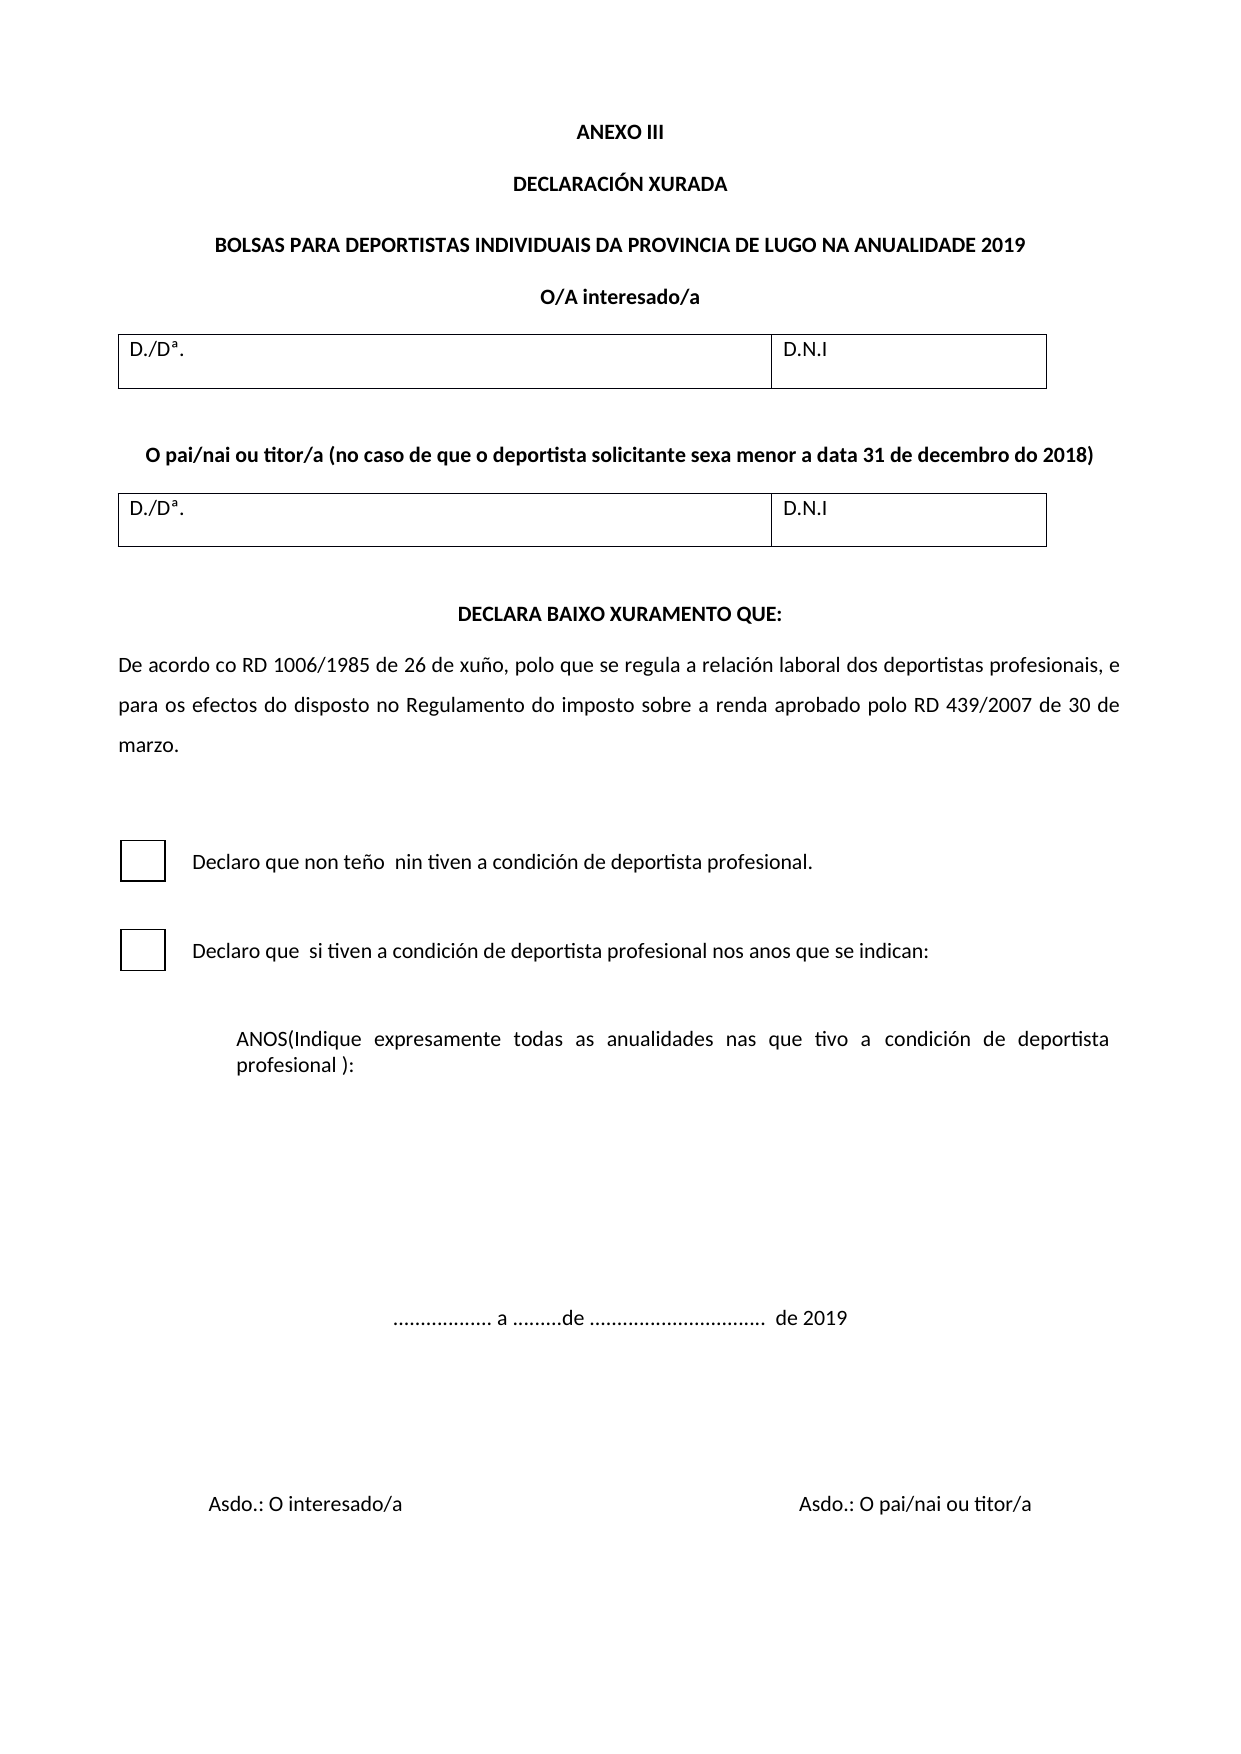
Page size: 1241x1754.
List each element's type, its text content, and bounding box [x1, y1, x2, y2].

text O/A interesado/a [118, 283, 1122, 309]
table_header D.N.I [772, 494, 1046, 546]
text Asdo.: O interesado/a Asdo.: O pai/nai ou titor/a [118, 1490, 1122, 1517]
table_header D./Dª. [119, 335, 771, 387]
text De acordo co RD 1006/1985 de 26 de xuño, polo que se regula a relación laboral dos deportistas profesionais, e para os efectos do disposto no Regulamento do imposto sobre a renda aprobado polo RD 439/2007 de 30 de marzo. [118, 652, 1122, 758]
text ANEXO III [118, 118, 1122, 145]
text Declaro que non teño nin tiven a condición de deportista profesional. [166, 848, 1122, 875]
text DECLARA BAIXO XURAMENTO QUE: [118, 600, 1122, 627]
text .................. a .........de ................................ de 2019 [118, 1304, 1122, 1330]
table_header D./Dª. [119, 494, 771, 546]
text BOLSAS PARA DEPORTISTAS INDIVIDUAIS DA PROVINCIA DE LUGO NA ANUALIDADE 2019 [118, 231, 1122, 258]
table_header D.N.I [772, 335, 1046, 387]
text Declaro que si tiven a condición de deportista profesional nos anos que se indican: [166, 937, 1122, 964]
text ANOS(Indique expresamente todas as anualidades nas que tivo a condición de deportista profesional ): [118, 1025, 1122, 1078]
text DECLARACIÓN XURADA [118, 171, 1122, 197]
text O pai/nai ou titor/a (no caso de que o deportista solicitante sexa menor a data 31 de decembro do 2018) [118, 442, 1122, 468]
